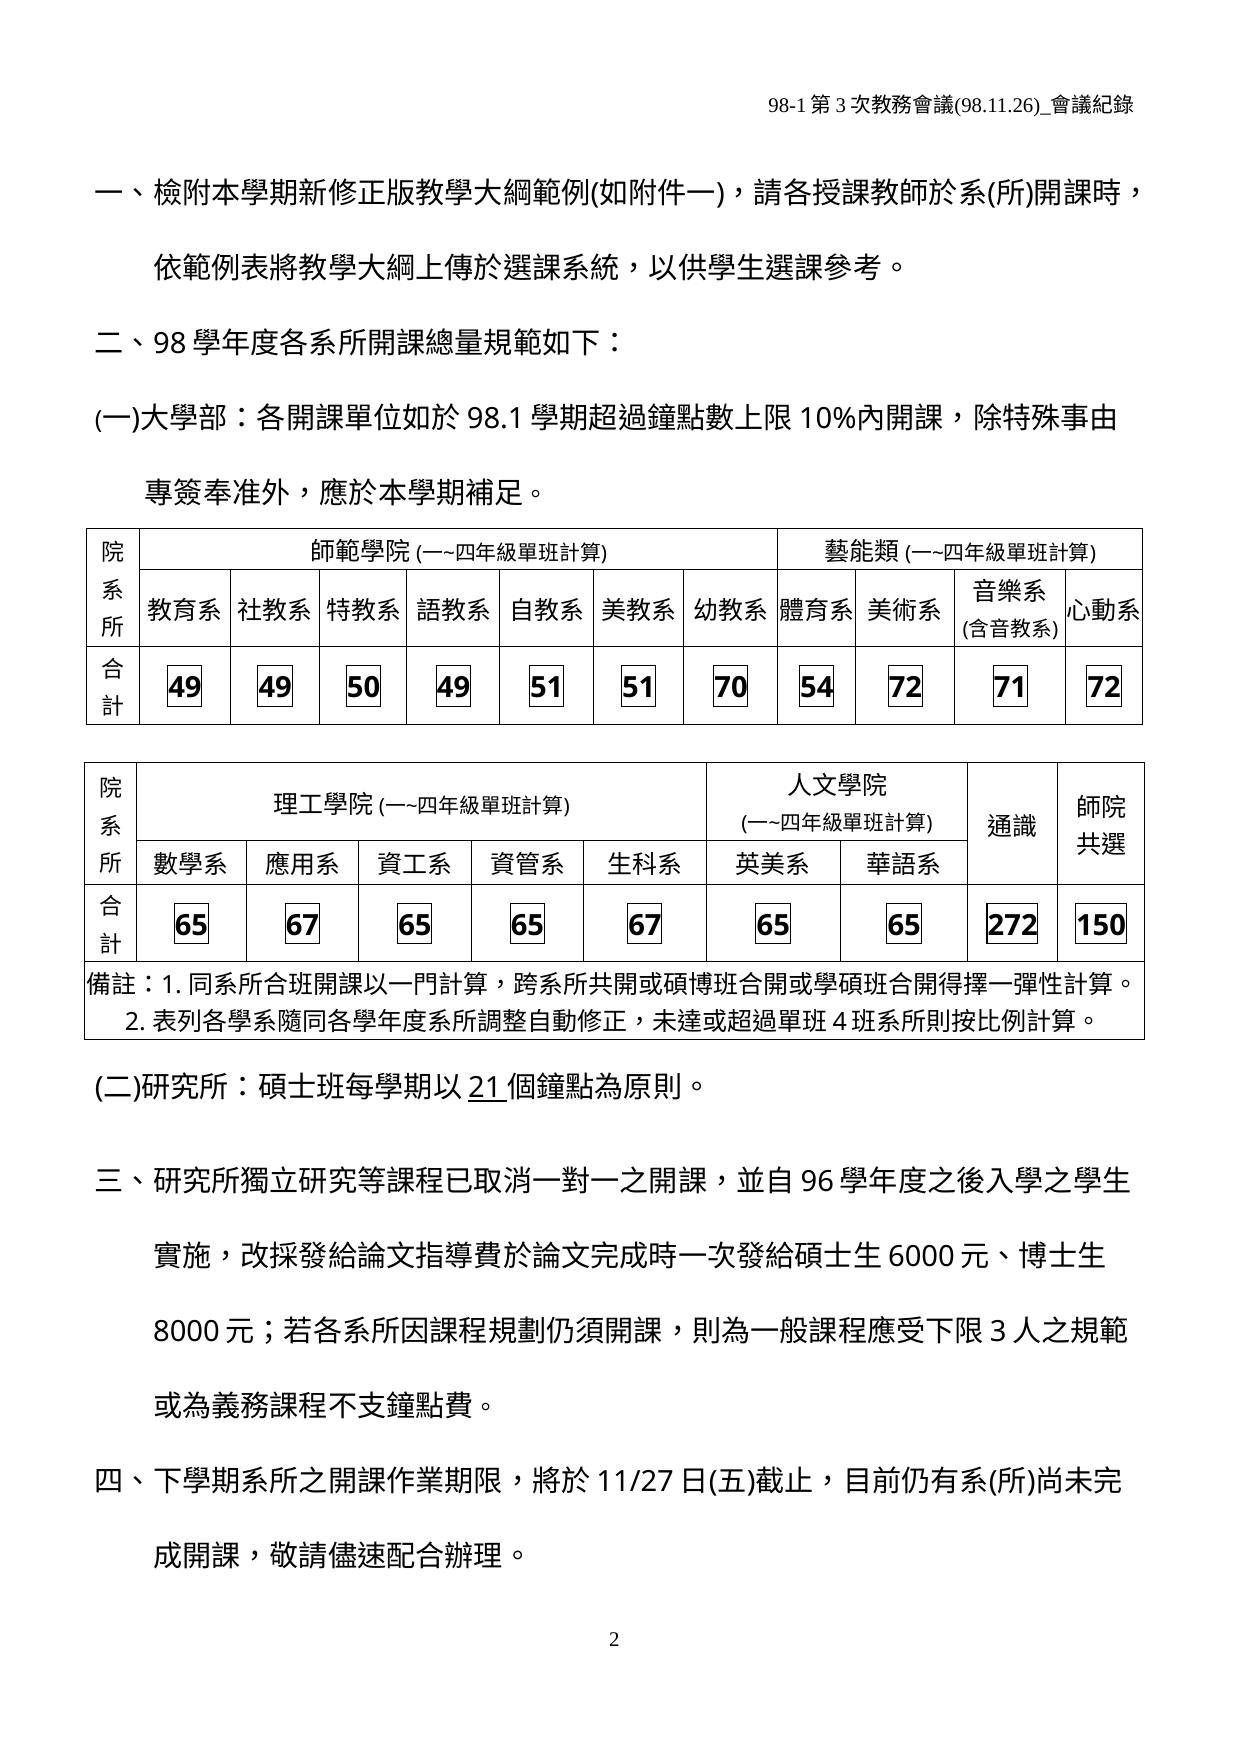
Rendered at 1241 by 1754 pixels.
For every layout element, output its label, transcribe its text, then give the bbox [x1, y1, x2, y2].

table_header 師院 共選 [1058, 763, 1144, 883]
table_cell 社教系 [231, 570, 319, 646]
table_cell 英美系 [707, 841, 840, 883]
table_cell 70 [684, 647, 777, 724]
table_cell 特教系 [320, 570, 406, 646]
table_header 通識 [968, 763, 1057, 883]
table_cell 備註：1. 同系所合班開課以一門計算，跨系所共開或碩博班合開或學碩班合開得擇一彈性計算。 2. 表列各學系隨同各學年度系所調整自動修正，未達或超過單班4班系所則按比例計算。 [85, 962, 1144, 1039]
table_cell 272 [968, 885, 1057, 961]
text (一)大學部：各開課單位如於98.1學期超過鐘點數上限10%內開課，除特殊事由專簽奉准外，應於本學期補足。 [94, 378, 1134, 528]
text 一、檢附本學期新修正版教學大綱範例(如附件一)，請各授課教師於系(所)開課時，依範例表將教學大綱上傳於選課系統，以供學生選課參考。 [94, 153, 1134, 303]
text 二、98學年度各系所開課總量規範如下： [94, 303, 1134, 378]
table_cell 72 [856, 647, 954, 724]
table_cell 應用系 [247, 841, 358, 883]
table_cell 51 [594, 647, 683, 724]
table_cell 49 [140, 647, 230, 724]
table_cell 67 [247, 885, 358, 961]
table_header 人文學院 (一~四年級單班計算) [707, 763, 967, 840]
table_cell 65 [841, 885, 967, 961]
table_cell 語教系 [407, 570, 499, 646]
table_cell 生科系 [584, 841, 706, 883]
table_cell 65 [707, 885, 840, 961]
table_cell 心動系 [1066, 570, 1142, 646]
table_header 院 系 所 [85, 763, 136, 883]
table_cell 65 [472, 885, 583, 961]
table_cell 自教系 [500, 570, 593, 646]
table_cell 65 [359, 885, 471, 961]
table_cell 51 [500, 647, 593, 724]
table_header 理工學院 (一~四年級單班計算) [137, 763, 706, 840]
table_cell 合 計 [87, 647, 139, 724]
table_cell 音樂系 (含音教系) [955, 570, 1065, 646]
table_cell 數學系 [137, 841, 246, 883]
table_cell 72 [1066, 647, 1142, 724]
table_cell 體育系 [778, 570, 855, 646]
table_cell 資管系 [472, 841, 583, 883]
table_header 院 系 所 [87, 529, 139, 646]
table_cell 幼教系 [684, 570, 777, 646]
table_cell 67 [584, 885, 706, 961]
table_cell 49 [231, 647, 319, 724]
table_header 藝能類 (一~四年級單班計算) [778, 529, 1142, 568]
table_cell 美術系 [856, 570, 954, 646]
text 三、研究所獨立研究等課程已取消一對一之開課，並自96學年度之後入學之學生實施，改採發給論文指導費於論文完成時一次發給碩士生6000元、博士生8000元；若各系所因課程規劃仍須開課，則為一般課程應受下限3人之規範或為義務課程不支鐘點費。 [94, 1141, 1134, 1441]
table_cell 50 [320, 647, 406, 724]
table_cell 71 [955, 647, 1065, 724]
table_cell 華語系 [841, 841, 967, 883]
text (二)研究所：碩士班每學期以21個鐘點為原則。 [94, 1047, 1134, 1122]
table_cell 資工系 [359, 841, 471, 883]
table_cell 54 [778, 647, 855, 724]
table_cell 49 [407, 647, 499, 724]
text 四、下學期系所之開課作業期限，將於11/27日(五)截止，目前仍有系(所)尚未完成開課，敬請儘速配合辦理。 [94, 1441, 1134, 1591]
table_cell 合 計 [85, 885, 136, 961]
table_cell 美教系 [594, 570, 683, 646]
table_cell 教育系 [140, 570, 230, 646]
table_header 師範學院 (一~四年級單班計算) [140, 529, 777, 568]
table_cell 150 [1058, 885, 1144, 961]
table_cell 65 [137, 885, 246, 961]
